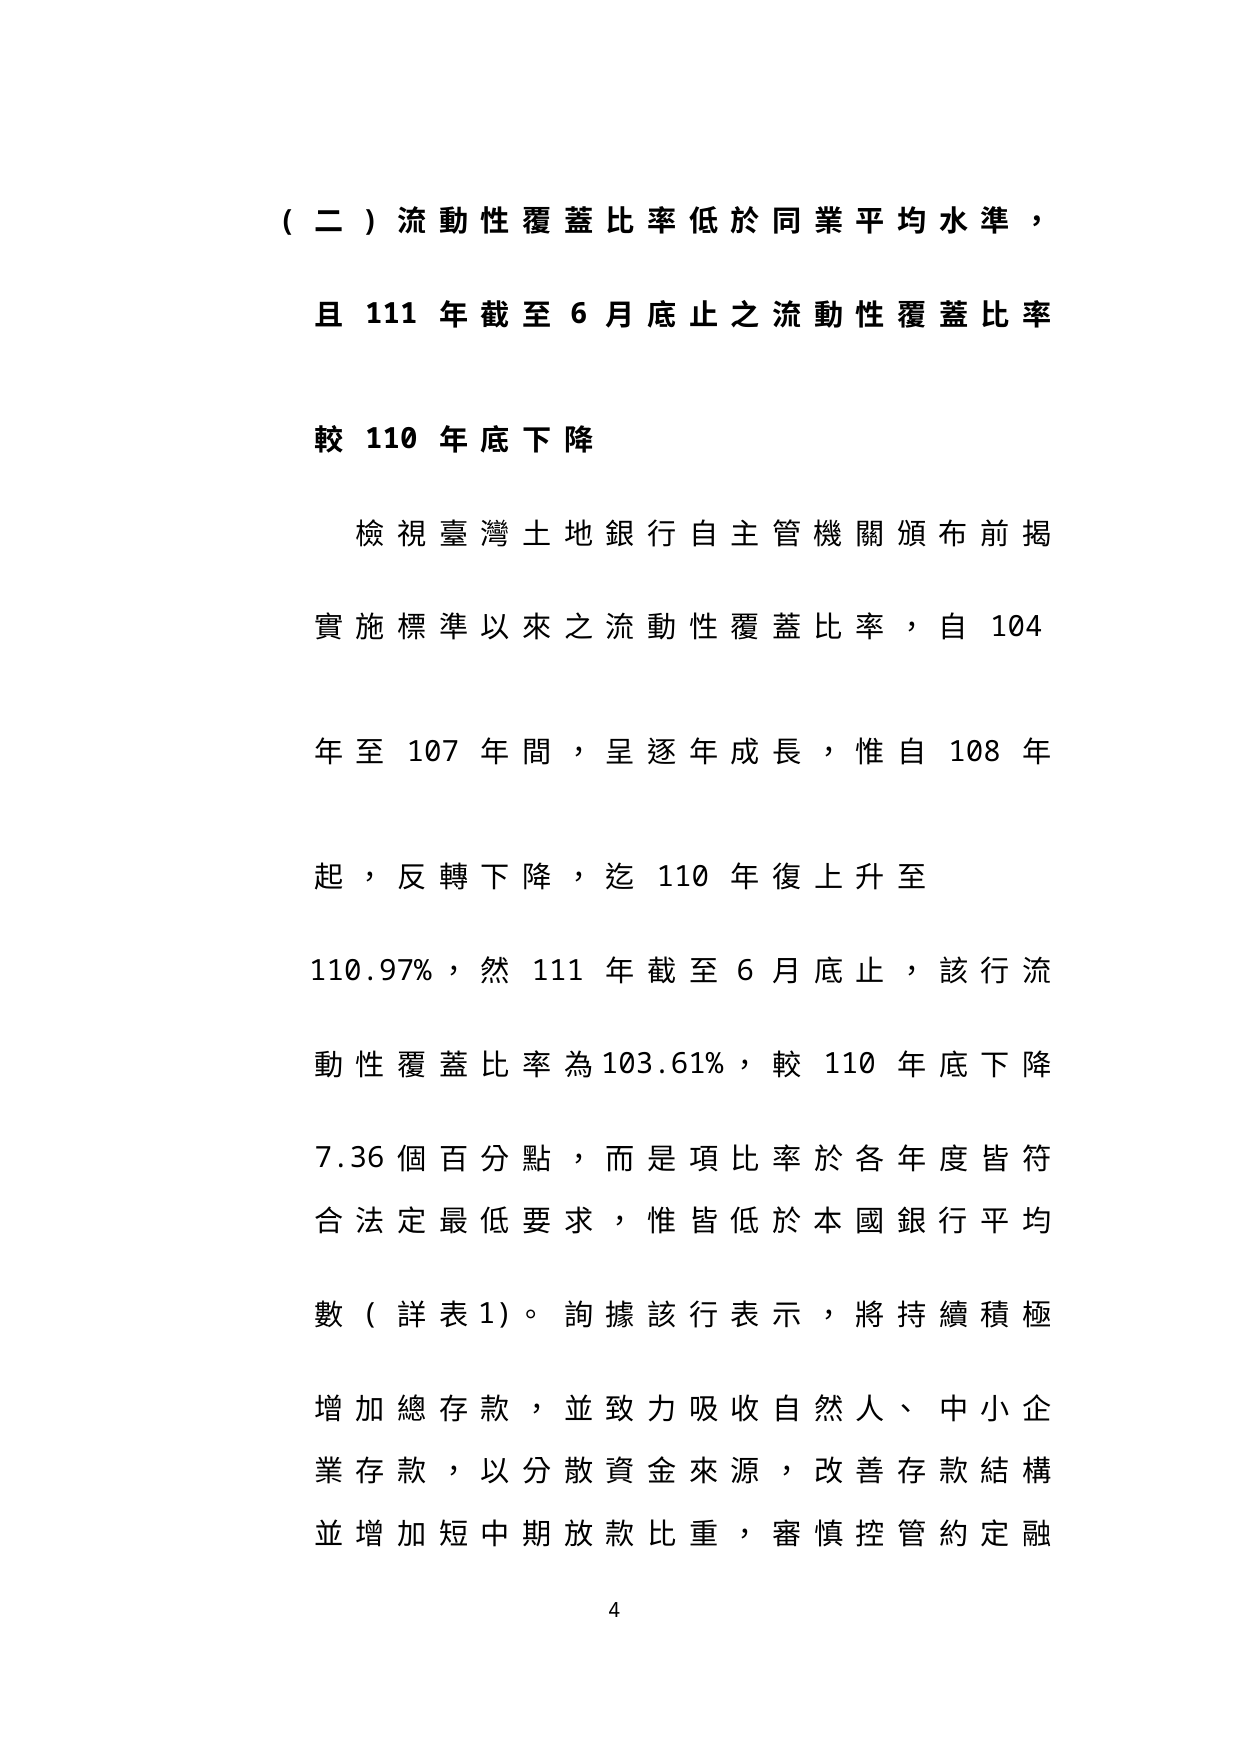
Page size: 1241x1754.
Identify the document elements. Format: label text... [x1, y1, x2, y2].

text 檢視臺灣土地銀行自主管機關頒布前揭實施標準以來之流動性覆蓋比率，自104年至107年間，呈逐年成長，惟自108年起，反轉下降，迄110年復上升至110.97%，然111年截至6月底止，該行流動性覆蓋比率為103.61%，較110年底下降7.36個百分點，而是項比率於各年度皆符合法定最低要求，惟皆低於本國銀行平均數(詳表1)。詢據該行表示，將持續積極增加總存款，並致力吸收自然人、中小企業存款，以分散資金來源，改善存款結構並增加短中期放款比重，審慎控管約定融 [271, 490, 1058, 1552]
text (二)流動性覆蓋比率低於同業平均水準，且111年截至6月底止之流動性覆蓋比率較110年底下降 [242, 177, 1058, 490]
